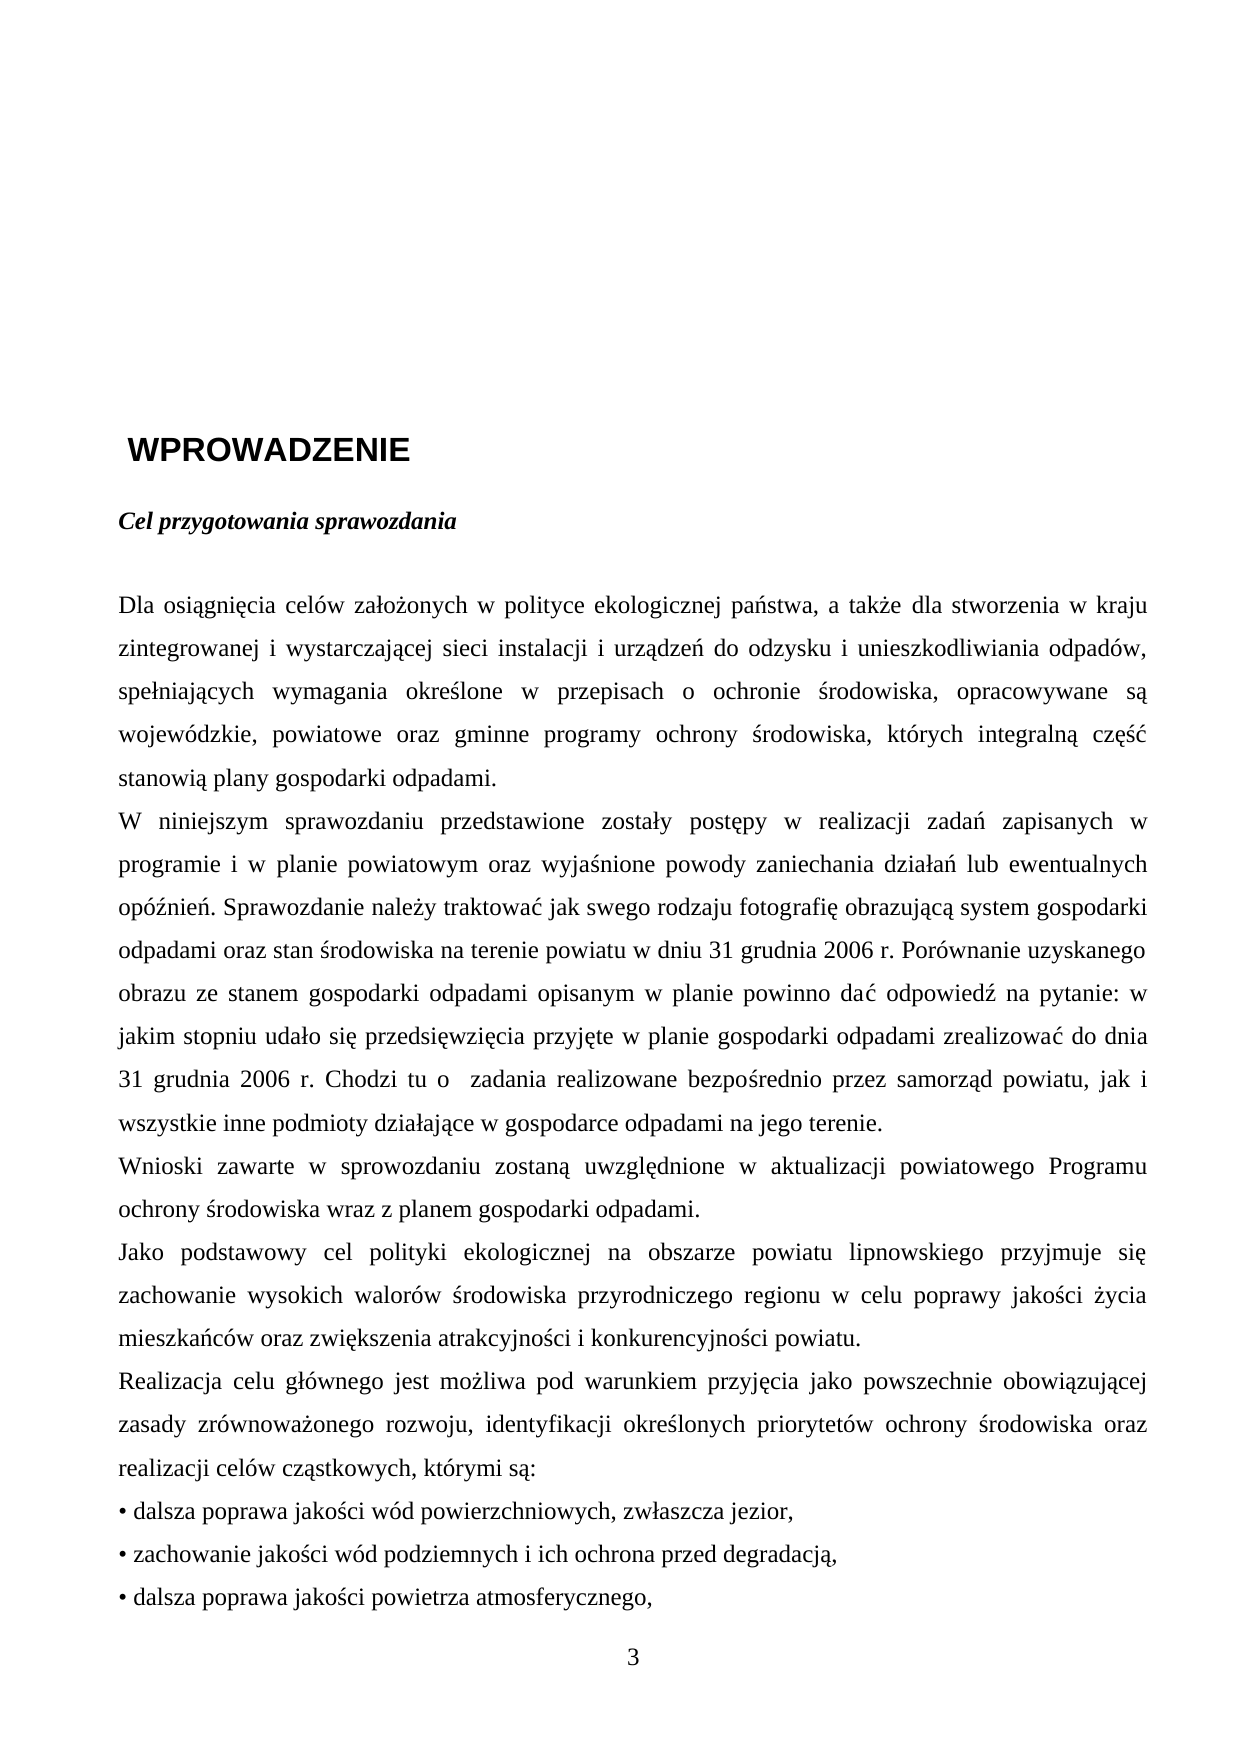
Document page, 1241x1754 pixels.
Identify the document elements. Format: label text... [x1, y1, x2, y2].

subtitle Cel przygotowania sprawozdania [118, 506, 1148, 534]
text Realizacja celu głównego jest możliwa pod warunkiem przyjęcia jako powszechnie obowiązującej zasady zrównoważonego rozwoju, identyfikacji określonych priorytetów ochrony środowiska oraz realizacji celów cząstkowych, którymi są: [118, 1366, 1148, 1481]
text • dalsza poprawa jakości powietrza atmosferycznego, [118, 1582, 1148, 1611]
text • dalsza poprawa jakości wód powierzchniowych, zwłaszcza jezior, [118, 1496, 1148, 1524]
text Wnioski zawarte w sprowozdaniu zostaną uwzględnione w aktualizacji powiatowego Programu ochrony środowiska wraz z planem gospodarki odpadami. [118, 1151, 1148, 1223]
text • zachowanie jakości wód podziemnych i ich ochrona przed degradacją, [118, 1539, 1148, 1568]
text Jako podstawowy cel polityki ekologicznej na obszarze powiatu lipnowskiego przyjmuje się zachowanie wysokich walorów środowiska przyrodniczego regionu w celu poprawy jakości życia mieszkańców oraz zwiększenia atrakcyjności i konkurencyjności powiatu. [118, 1237, 1148, 1352]
subtitle WPROWADZENIE [118, 429, 1148, 468]
text Dla osiągnięcia celów założonych w polityce ekologicznej państwa, a także dla stworzenia w kraju zintegrowanej i wystarczającej sieci instalacji i urządzeń do odzysku i unieszkodliwiania odpadów, spełniających wymagania określone w przepisach o ochronie środowiska, opracowywane są wojewódzkie, powiatowe oraz gminne programy ochrony środowiska, których integralną część stanowią plany gospodarki odpadami. [118, 590, 1148, 791]
text W niniejszym sprawozdaniu przedstawione zostały postępy w realizacji zadań zapisanych w programie i w planie powiatowym oraz wyjaśnione powody zaniechania działań lub ewentualnych opóźnień. Sprawozdanie należy traktować jak swego rodzaju fotografię obrazującą system gospodarki odpadami oraz stan środowiska na terenie powiatu w dniu 31 grudnia 2006 r. Porównanie uzyskanego obrazu ze stanem gospodarki odpadami opisanym w planie powinno dać odpowiedź na pytanie: w jakim stopniu udało się przedsięwzięcia przyjęte w planie gospodarki odpadami zrealizować do dnia 31 grudnia 2006 r. Chodzi tu o zadania realizowane bezpośrednio przez samorząd powiatu, jak i wszystkie inne podmioty działające w gospodarce odpadami na jego terenie. [118, 806, 1148, 1136]
